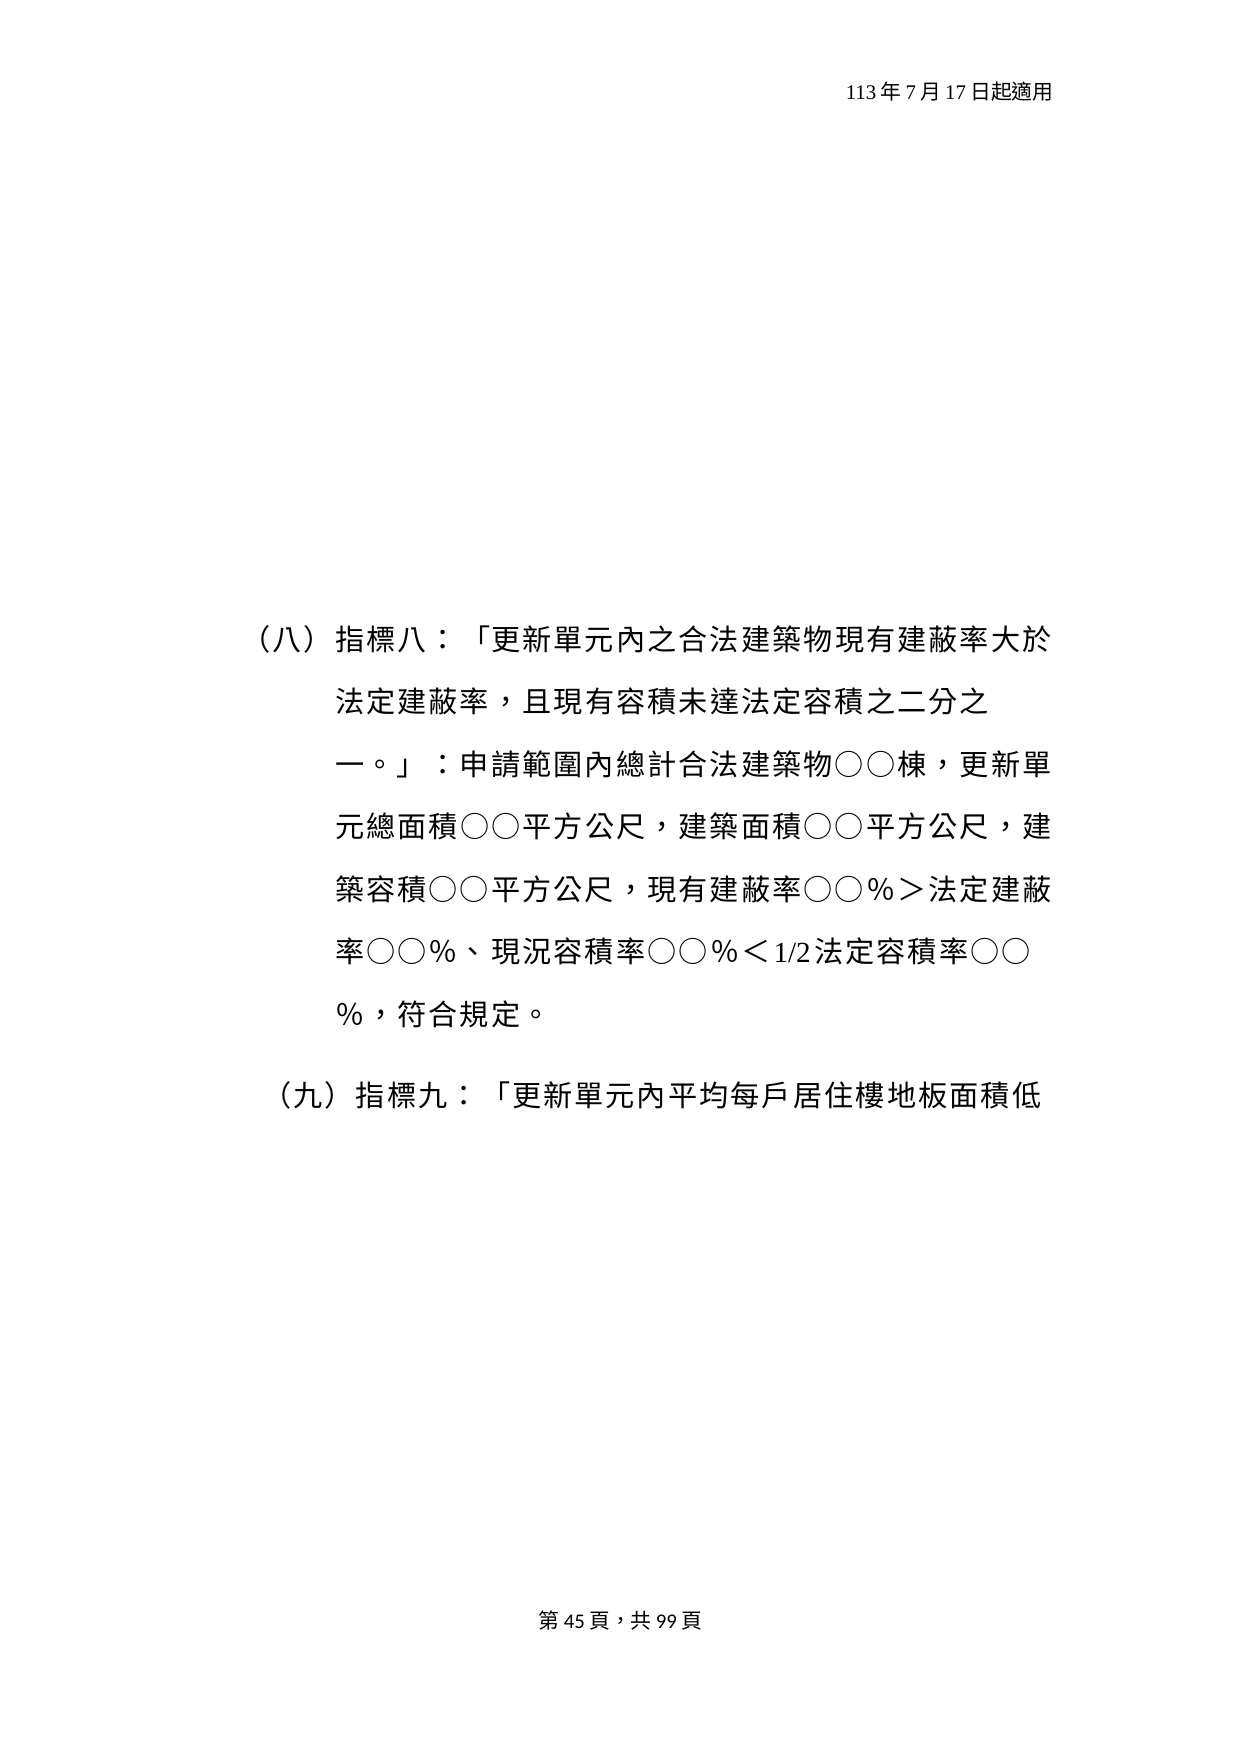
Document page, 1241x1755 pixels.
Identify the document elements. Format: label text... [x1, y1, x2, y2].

text （八）指標八：「更新單元內之合法建築物現有建蔽率大於法定建蔽率，且現有容積未達法定容積之二分之一。」：申請範圍內總計合法建築物○○棟，更新單元總面積○○平方公尺，建築面積○○平方公尺，建築容積○○平方公尺，現有建蔽率○○％＞法定建蔽率○○％、現況容積率○○％＜1/2法定容積率○○％，符合規定。 [238, 596, 1052, 1033]
text （九）指標九：「更新單元內平均每戶居住樓地板面積低於本市每戶居住樓地板面積平均水準之三分之二以下，或更新單元內每戶居住樓地板面積低於本市每戶居住樓地板面積平均水準之戶數比例達二分之一以上。」：(以下請擇一填寫)申請範圍內總計○○戶，總樓地板面積○○平方公尺，平均每戶居住樓地板面積○○平方公尺，低於本市每戶居住樓地板面積平均水準之三分之二(○○平方公尺)，符合規定。申請範圍總計○○戶，共計有○○戶未達本市戶居住樓地板面積平均水準，占總戶數二分之一以上，符合規定。 [238, 1052, 1052, 1114]
